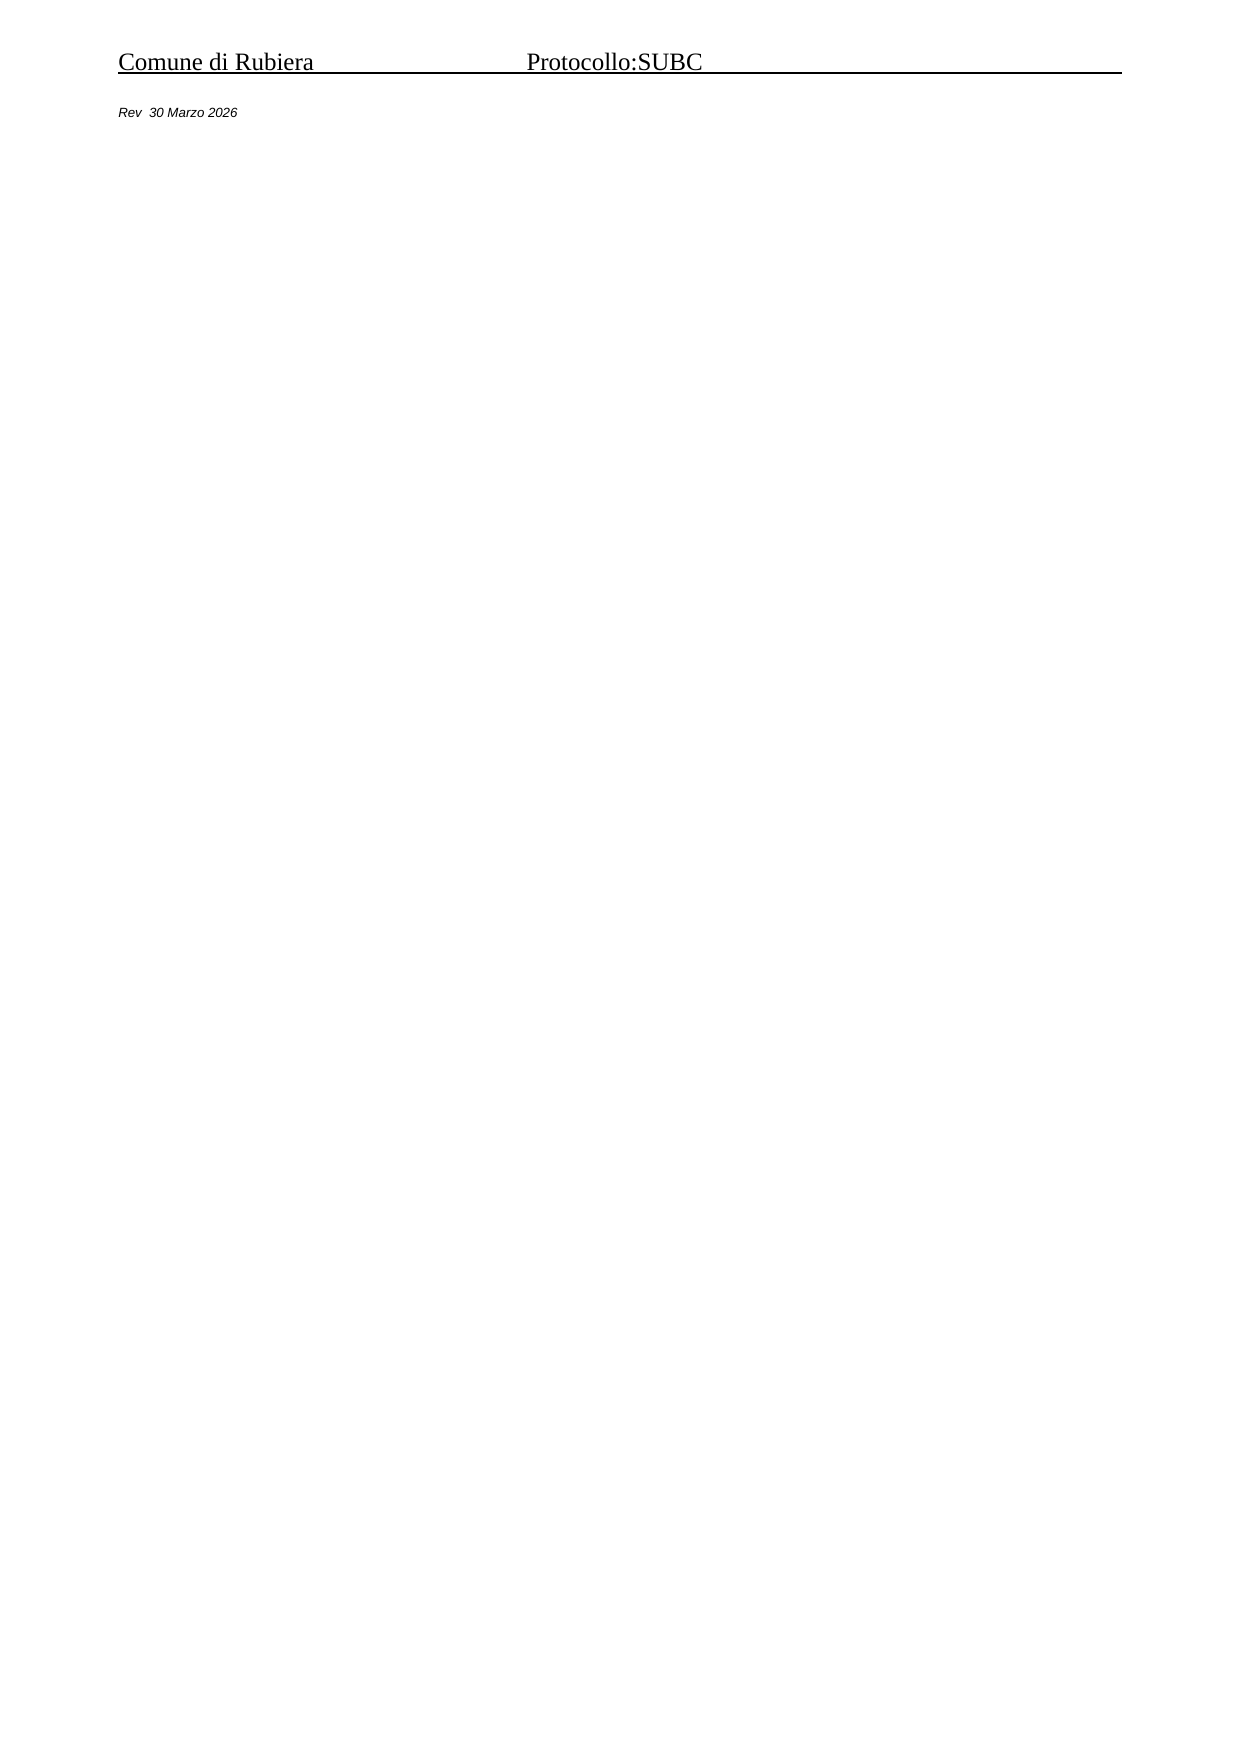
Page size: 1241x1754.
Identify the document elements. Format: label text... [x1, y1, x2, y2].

text Rev 30 Marzo 2026 [118, 106, 1122, 132]
